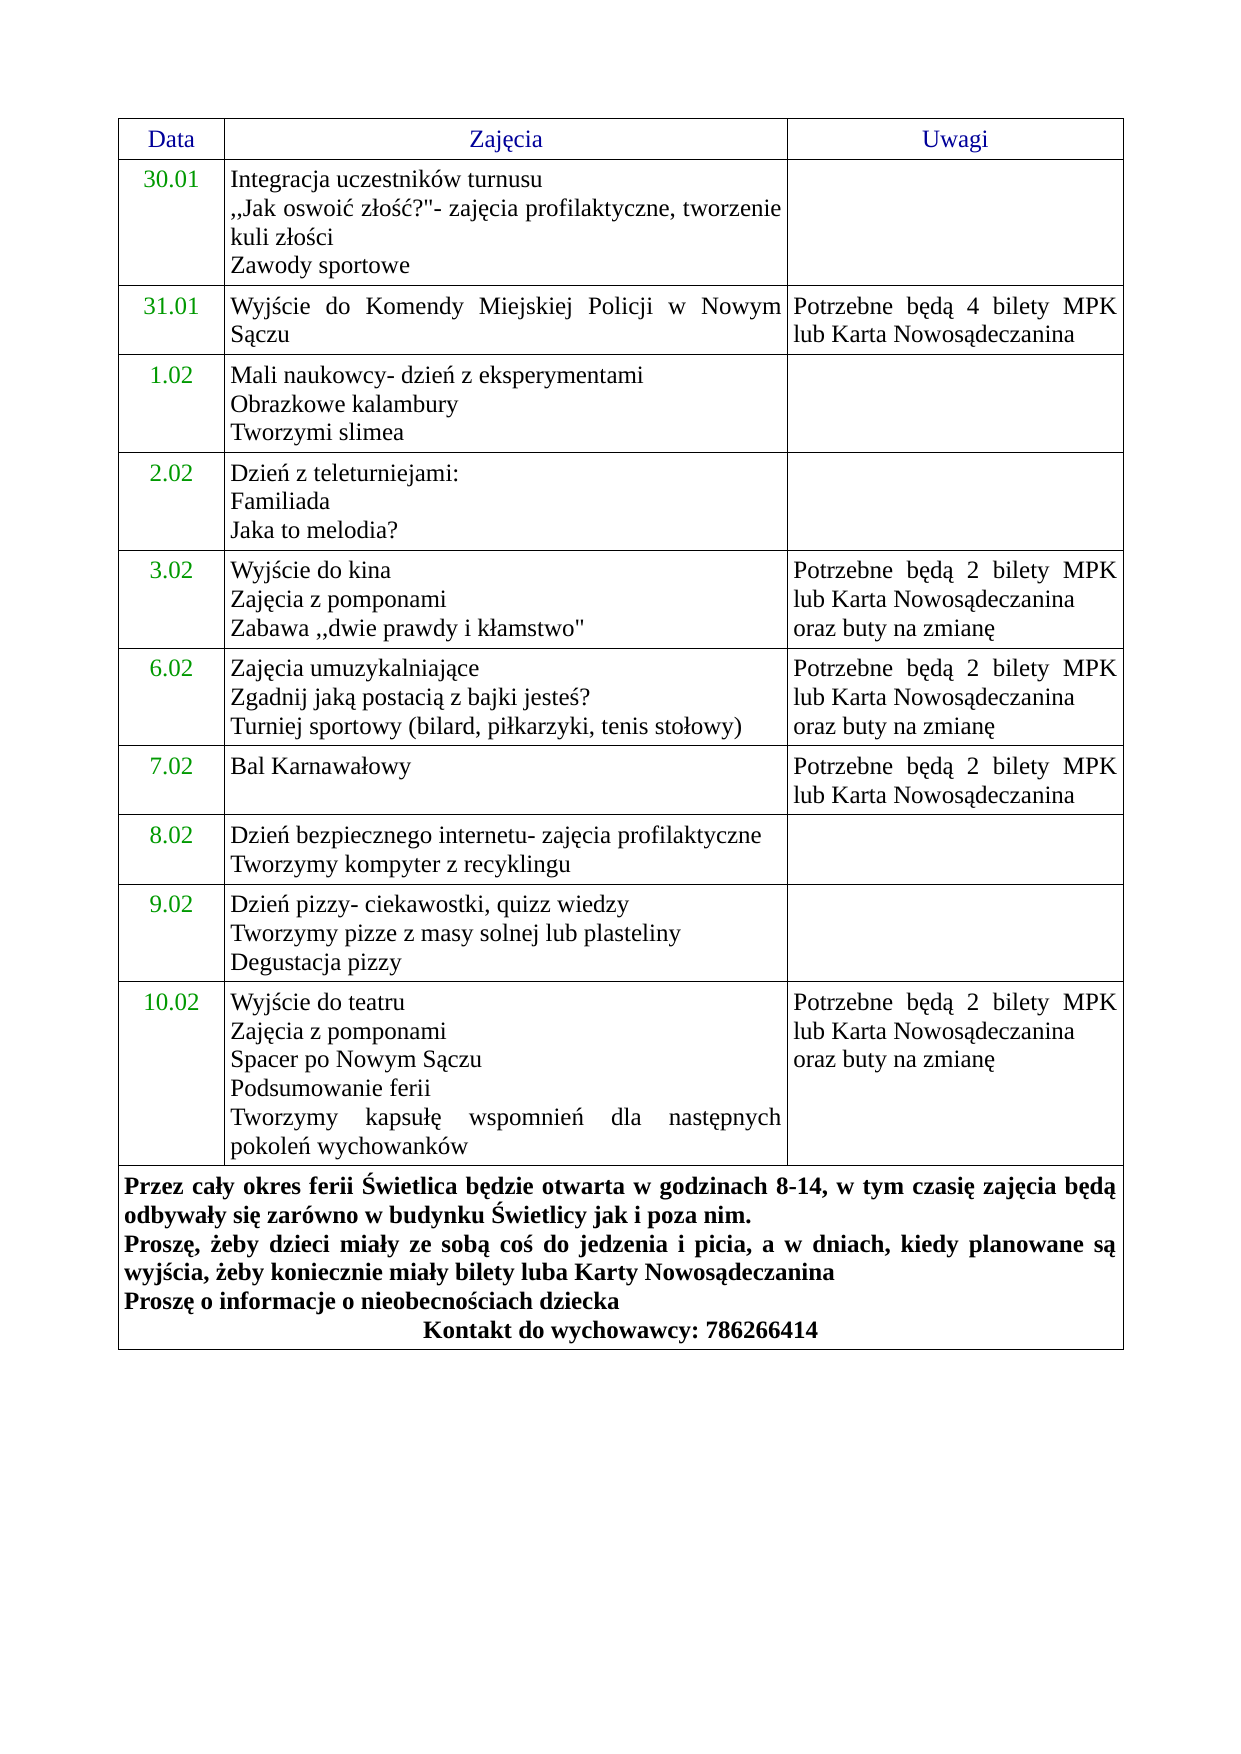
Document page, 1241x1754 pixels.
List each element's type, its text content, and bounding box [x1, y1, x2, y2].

table_cell Wyjście do teatru Zajęcia z pomponami Spacer po Nowym Sączu Podsumowanie ferii Tworzymy kapsułę wspomnień dla następnych pokoleń wychowanków [225, 982, 787, 1165]
table_cell 7.02 [119, 746, 224, 814]
table_cell 6.02 [119, 649, 224, 745]
table_cell 1.02 [119, 355, 224, 452]
table_cell Przez cały okres ferii Świetlica będzie otwarta w godzinach 8-14, w tym czasię zajęcia będą odbywały się zarówno w budynku Świetlicy jak i poza nim. Proszę, żeby dzieci miały ze sobą coś do jedzenia i picia, a w dniach, kiedy planowane są wyjścia, żeby koniecznie miały bilety luba Karty Nowosądeczanina Proszę o informacje o nieobecnościach dziecka Kontakt do wychowawcy: 786266414 [119, 1166, 1123, 1349]
table_cell [788, 885, 1123, 981]
table_cell Mali naukowcy- dzień z eksperymentami Obrazkowe kalambury Tworzymi slimea [225, 355, 787, 452]
table_cell Potrzebne będą 2 bilety MPK lub Karta Nowosądeczanina oraz buty na zmianę [788, 551, 1123, 647]
table_header Uwagi [788, 119, 1123, 158]
table_cell 9.02 [119, 885, 224, 981]
table_cell [788, 815, 1123, 883]
table_cell Wyjście do kina Zajęcia z pomponami Zabawa ,,dwie prawdy i kłamstwo" [225, 551, 787, 647]
table_cell Potrzebne będą 4 bilety MPK lub Karta Nowosądeczanina [788, 286, 1123, 354]
table_header Data [119, 119, 224, 158]
table_cell 10.02 [119, 982, 224, 1165]
table_cell 30.01 [119, 160, 224, 285]
table_cell 31.01 [119, 286, 224, 354]
table_cell 3.02 [119, 551, 224, 647]
table_cell Zajęcia umuzykalniające Zgadnij jaką postacią z bajki jesteś? Turniej sportowy (bilard, piłkarzyki, tenis stołowy) [225, 649, 787, 745]
table_cell Dzień pizzy- ciekawostki, quizz wiedzy Tworzymy pizze z masy solnej lub plasteliny Degustacja pizzy [225, 885, 787, 981]
table_cell [788, 453, 1123, 550]
table_cell [788, 355, 1123, 452]
table_cell [788, 160, 1123, 285]
table_cell Potrzebne będą 2 bilety MPK lub Karta Nowosądeczanina oraz buty na zmianę [788, 649, 1123, 745]
table_cell Potrzebne będą 2 bilety MPK lub Karta Nowosądeczanina [788, 746, 1123, 814]
table_header Zajęcia [225, 119, 787, 158]
table_cell Dzień bezpiecznego internetu- zajęcia profilaktyczne Tworzymy kompyter z recyklingu [225, 815, 787, 883]
table_cell 2.02 [119, 453, 224, 550]
table_cell Dzień z teleturniejami: Familiada Jaka to melodia? [225, 453, 787, 550]
table_cell Potrzebne będą 2 bilety MPK lub Karta Nowosądeczanina oraz buty na zmianę [788, 982, 1123, 1165]
table_cell 8.02 [119, 815, 224, 883]
table_cell Integracja uczestników turnusu ,,Jak oswoić złość?"- zajęcia profilaktyczne, tworzenie kuli złości Zawody sportowe [225, 160, 787, 285]
table_cell Bal Karnawałowy [225, 746, 787, 814]
table_cell Wyjście do Komendy Miejskiej Policji w Nowym Sączu [225, 286, 787, 354]
